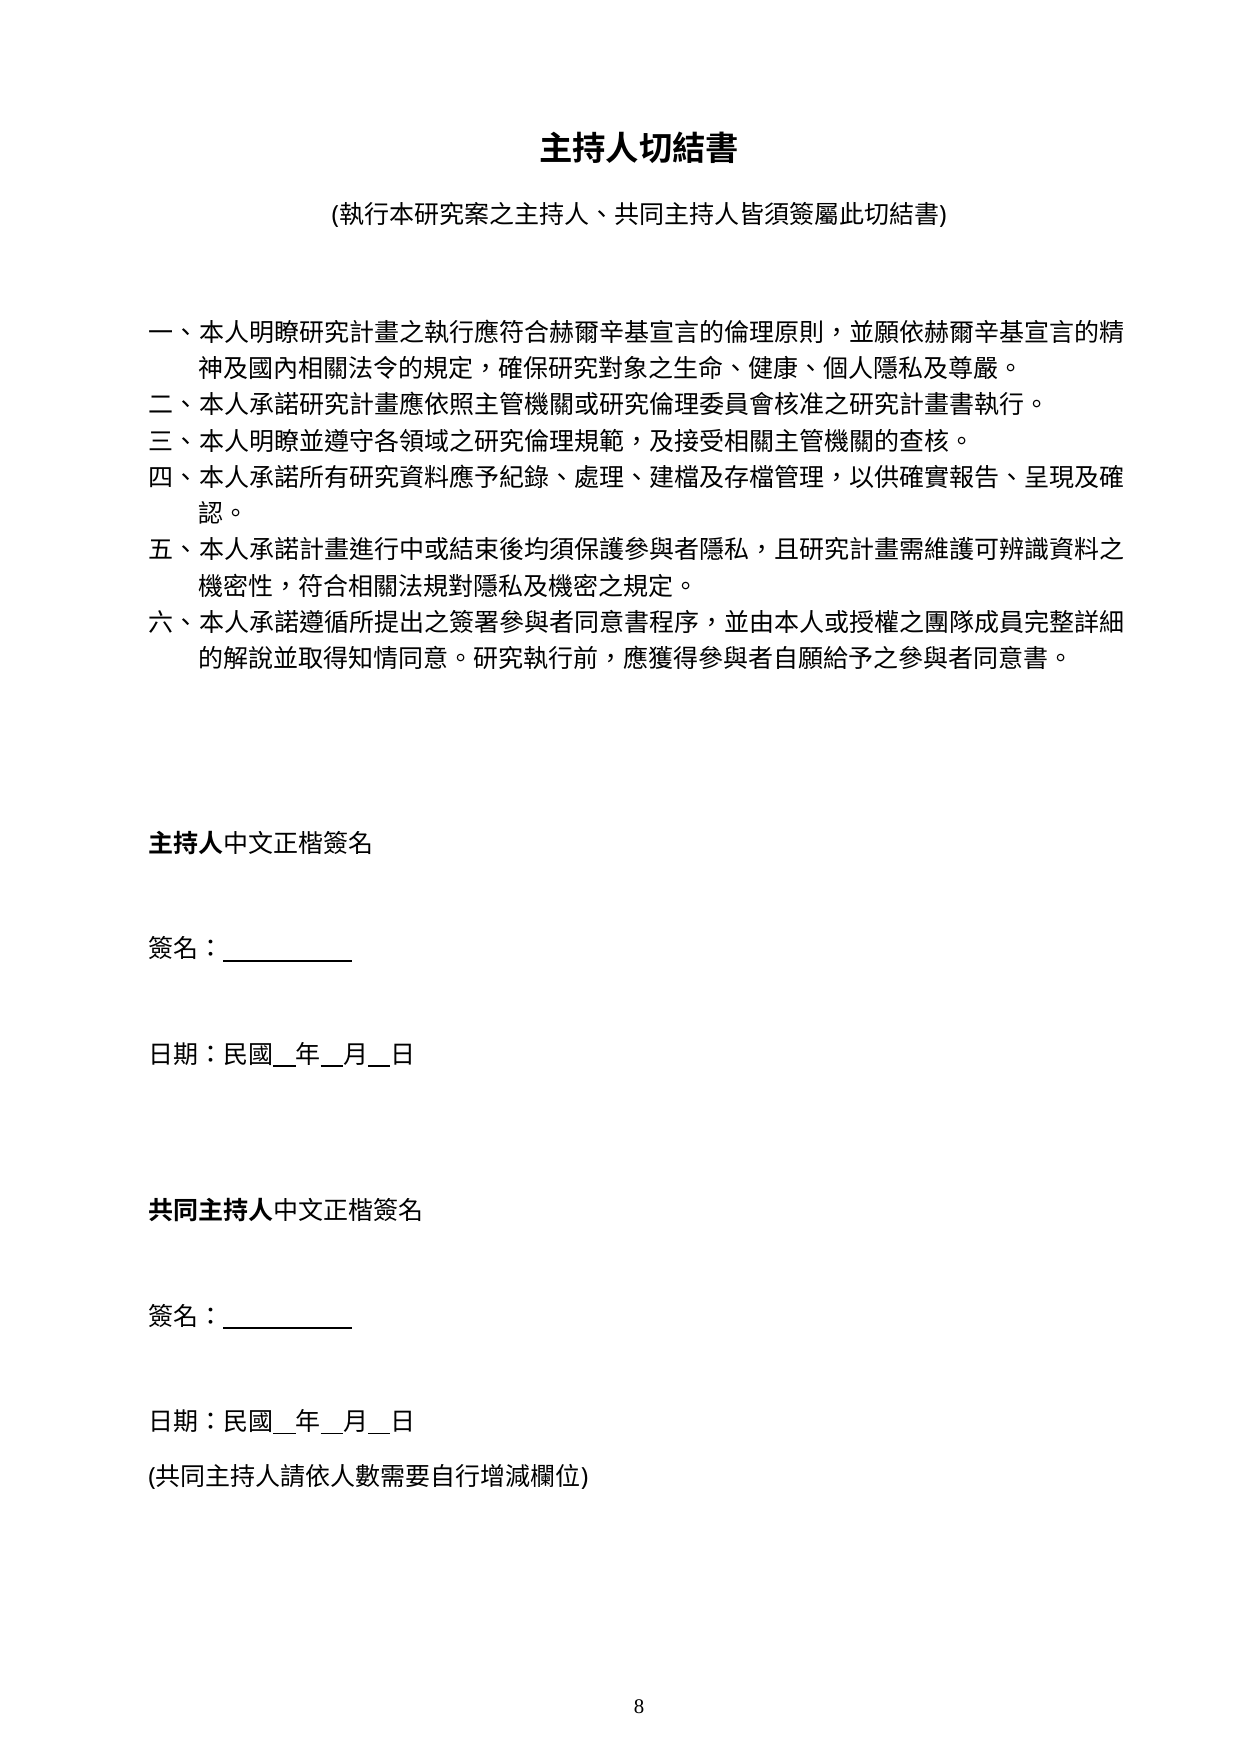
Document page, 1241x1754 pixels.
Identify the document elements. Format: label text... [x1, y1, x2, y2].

list 本人明瞭並遵守各領域之研究倫理規範，及接受相關主管機關的查核。 [148, 421, 1130, 457]
list 本人承諾計畫進行中或結束後均須保護參與者隱私，且研究計畫需維護可辨識資料之機密性，符合相關法規對隱私及機密之規定。 [148, 530, 1130, 602]
list 本人承諾研究計畫應依照主管機關或研究倫理委員會核准之研究計畫書執行。 [148, 385, 1130, 421]
text 簽名： [148, 929, 1130, 965]
list 本人承諾遵循所提出之簽署參與者同意書程序，並由本人或授權之團隊成員完整詳細的解說並取得知情同意。研究執行前，應獲得參與者自願給予之參與者同意書。 [148, 602, 1130, 675]
text 主持人中文正楷簽名 [148, 823, 1130, 860]
text (執行本研究案之主持人、共同主持人皆須簽屬此切結書) [148, 194, 1130, 231]
list 本人明瞭研究計畫之執行應符合赫爾辛基宣言的倫理原則，並願依赫爾辛基宣言的精神及國內相關法令的規定，確保研究對象之生命、健康、個人隱私及尊嚴。 [148, 312, 1130, 385]
list 本人承諾所有研究資料應予紀錄、處理、建檔及存檔管理，以供確實報告、呈現及確認。 [148, 457, 1130, 530]
text (共同主持人請依人數需要自行增減欄位) [148, 1456, 1130, 1492]
text 日期：民國 年 月 日 [148, 1402, 1130, 1438]
text 日期：民國 年 月 日 [148, 1034, 1130, 1071]
text 共同主持人中文正楷簽名 [148, 1191, 1130, 1227]
text 簽名： [148, 1296, 1130, 1332]
text 主持人切結書 [148, 122, 1130, 170]
